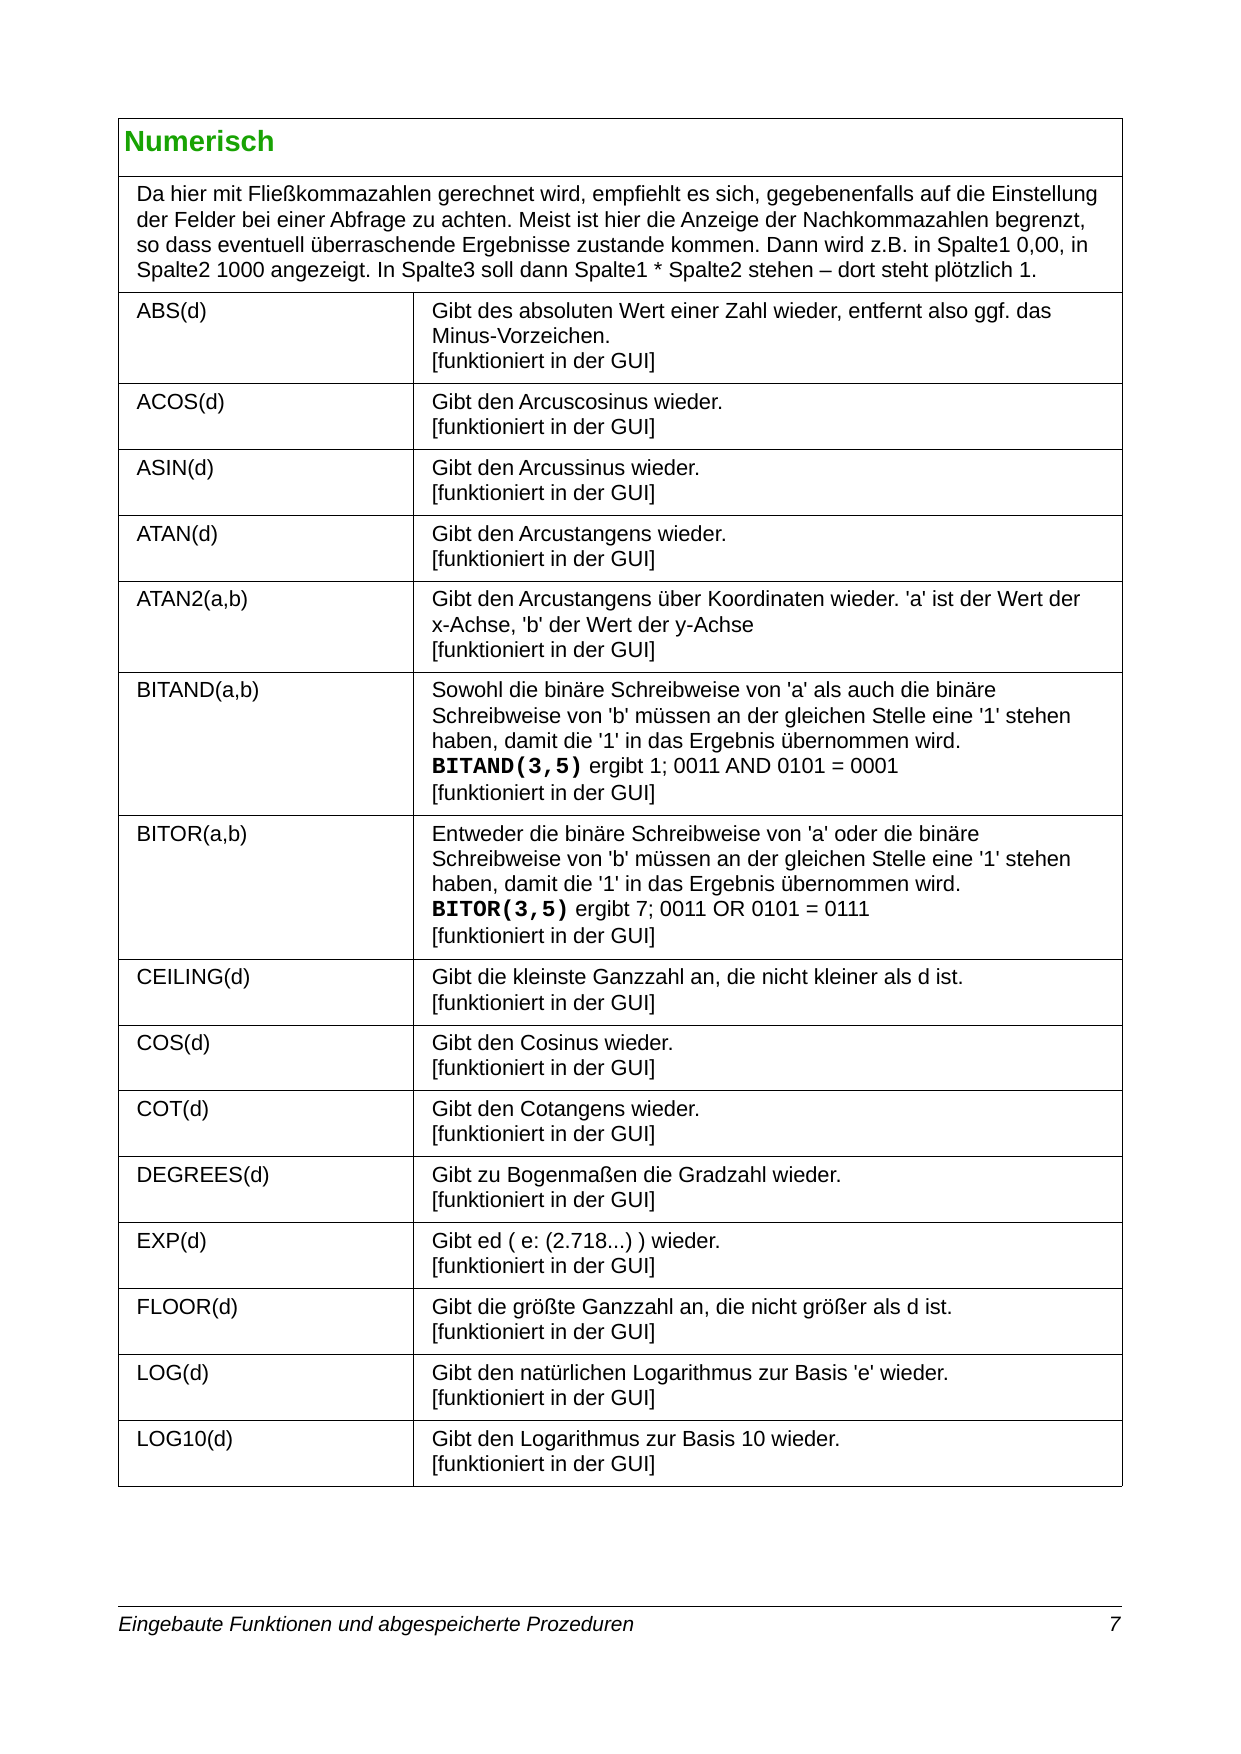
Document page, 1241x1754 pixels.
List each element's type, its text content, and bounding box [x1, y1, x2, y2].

table_cell COT(d) [119, 1091, 413, 1156]
table_cell ACOS(d) [119, 384, 413, 449]
table_cell ATAN2(a,b) [119, 582, 413, 672]
table_cell Gibt die größte Ganzzahl an, die nicht größer als d ist. [funktioniert in der GUI] [414, 1289, 1122, 1354]
table_cell Gibt ed ( e: (2.718...) ) wieder. [funktioniert in der GUI] [414, 1223, 1122, 1288]
table_cell BITOR(a,b) [119, 816, 413, 958]
table_cell LOG(d) [119, 1355, 413, 1420]
table_cell LOG10(d) [119, 1421, 413, 1486]
table_cell DEGREES(d) [119, 1157, 413, 1222]
table_cell Gibt die kleinste Ganzzahl an, die nicht kleiner als d ist. [funktioniert in der GUI] [414, 960, 1122, 1024]
table_cell EXP(d) [119, 1223, 413, 1288]
table_cell Gibt den Logarithmus zur Basis 10 wieder. [funktioniert in der GUI] [414, 1421, 1122, 1486]
table_header Numerisch [119, 119, 1122, 176]
table_cell Gibt den Arcustangens wieder. [funktioniert in der GUI] [414, 516, 1122, 581]
table_cell Gibt den Cosinus wieder. [funktioniert in der GUI] [414, 1026, 1122, 1090]
table_cell Da hier mit Fließkommazahlen gerechnet wird, empfiehlt es sich, gegebenenfalls auf die Einstellung der Felder bei einer Abfrage zu achten. Meist ist hier die Anzeige der Nachkommazahlen begrenzt, so dass eventuell überraschende Ergebnisse zustande kommen. Dann wird z.B. in Spalte1 0,00, in Spalte2 1000 angezeigt. In Spalte3 soll dann Spalte1 * Spalte2 stehen – dort steht plötzlich 1. [119, 177, 1122, 292]
table_cell Gibt den Arcuscosinus wieder. [funktioniert in der GUI] [414, 384, 1122, 449]
table_cell CEILING(d) [119, 960, 413, 1024]
table_cell ABS(d) [119, 293, 413, 383]
table_cell BITAND(a,b) [119, 673, 413, 815]
table_cell ATAN(d) [119, 516, 413, 581]
table_cell COS(d) [119, 1026, 413, 1090]
table_cell Gibt den Arcussinus wieder. [funktioniert in der GUI] [414, 450, 1122, 515]
table_cell ASIN(d) [119, 450, 413, 515]
table_cell FLOOR(d) [119, 1289, 413, 1354]
table_cell Gibt des absoluten Wert einer Zahl wieder, entfernt also ggf. das Minus-Vorzeichen. [funktioniert in der GUI] [414, 293, 1122, 383]
table_cell Gibt den Cotangens wieder. [funktioniert in der GUI] [414, 1091, 1122, 1156]
table_cell Entweder die binäre Schreibweise von 'a' oder die binäre Schreibweise von 'b' müssen an der gleichen Stelle eine '1' stehen haben, damit die '1' in das Ergebnis übernommen wird. BITOR(3,5) ergibt 7; 0011 OR 0101 = 0111 [funktioniert in der GUI] [414, 816, 1122, 958]
table_cell Gibt den natürlichen Logarithmus zur Basis 'e' wieder. [funktioniert in der GUI] [414, 1355, 1122, 1420]
table_cell Gibt zu Bogenmaßen die Gradzahl wieder. [funktioniert in der GUI] [414, 1157, 1122, 1222]
table_cell Gibt den Arcustangens über Koordinaten wieder. 'a' ist der Wert der x-Achse, 'b' der Wert der y-Achse [funktioniert in der GUI] [414, 582, 1122, 672]
table_cell Sowohl die binäre Schreibweise von 'a' als auch die binäre Schreibweise von 'b' müssen an der gleichen Stelle eine '1' stehen haben, damit die '1' in das Ergebnis übernommen wird. BITAND(3,5) ergibt 1; 0011 AND 0101 = 0001 [funktioniert in der GUI] [414, 673, 1122, 815]
